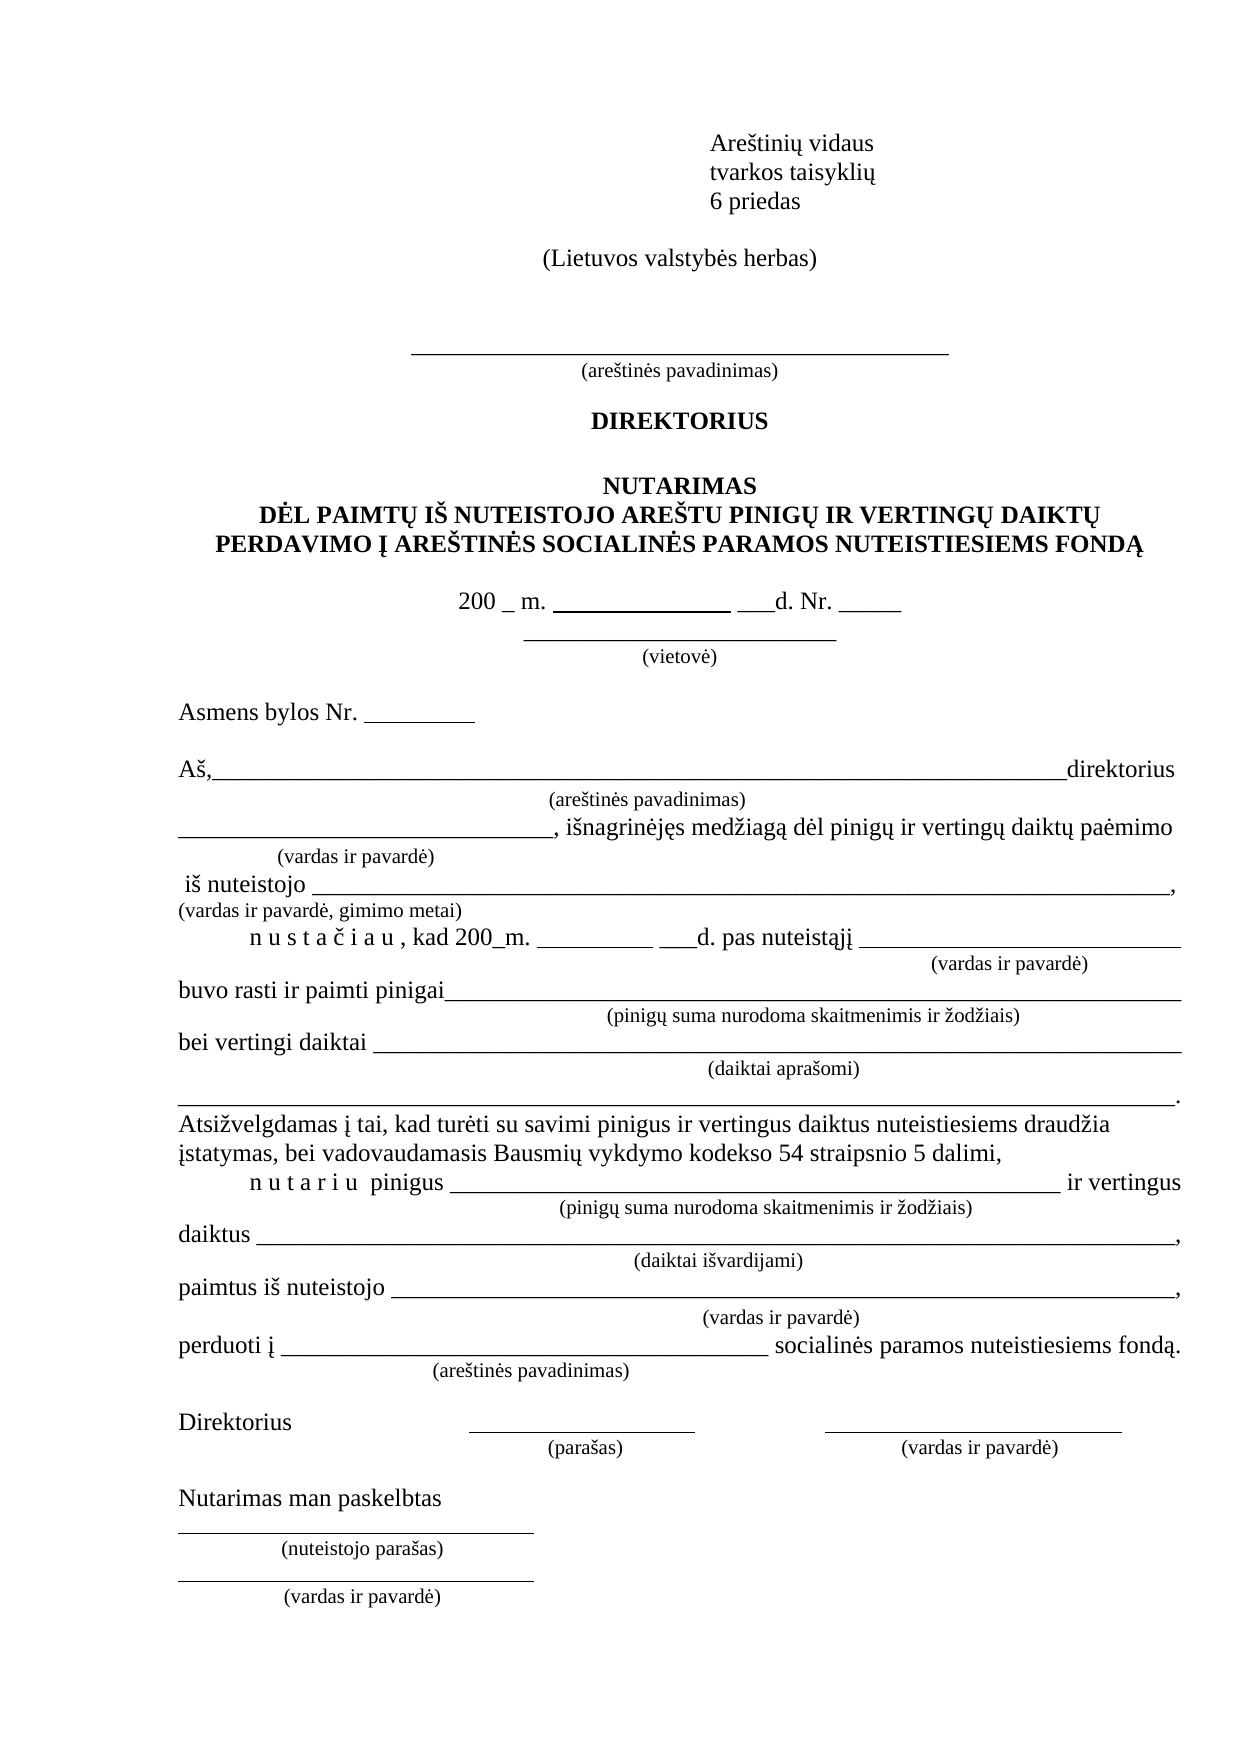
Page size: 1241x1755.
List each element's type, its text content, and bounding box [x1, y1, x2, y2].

text 6 priedas [178, 186, 1181, 214]
text _________________________ [178, 615, 1181, 644]
text (vardas ir pavardė) [178, 1584, 1181, 1608]
text daiktus , [178, 1219, 1181, 1248]
text Asmens bylos Nr. [178, 697, 1181, 725]
text perduoti į socialinės paramos nuteistiesiems fondą. [178, 1330, 1181, 1358]
text nutariu pinigus ir vertingus [178, 1167, 1181, 1195]
text buvo rasti ir paimti pinigai [178, 975, 1181, 1003]
text tvarkos taisyklių [178, 157, 1181, 186]
text Areštinių vidaus [178, 128, 1181, 157]
text bei vertingi daiktai [178, 1027, 1181, 1056]
text paimtus iš nuteistojo , [178, 1272, 1181, 1301]
text ___________________________________________ [178, 329, 1181, 358]
text (areštinės pavadinimas) [178, 358, 1181, 382]
text NUTARIMAS [178, 471, 1181, 500]
text (areštinės pavadinimas) [178, 783, 1181, 812]
text iš nuteistojo , [178, 869, 1181, 898]
text DĖL PAIMTŲ IŠ NUTEISTOJO AREŠTU PINIGŲ IR VERTINGŲ DAIKTŲ [178, 500, 1181, 529]
text (daiktai aprašomi) [178, 1056, 1181, 1080]
text . [178, 1080, 1181, 1109]
text (areštinės pavadinimas) [178, 1358, 1181, 1382]
text (vardas ir pavardė, gimimo metai) [178, 898, 1181, 922]
text (nuteistojo parašas) [178, 1536, 1181, 1560]
text (Lietuvos valstybės herbas) [178, 243, 1181, 272]
text (vardas ir pavardė) [178, 951, 1181, 975]
text (vardas ir pavardė) [178, 1301, 1181, 1330]
text DIREKTORIUS [178, 406, 1181, 435]
text (pinigų suma nurodoma skaitmenimis ir žodžiais) [178, 1003, 1181, 1027]
text nustačiau, kad 200_m. ___d. pas nuteistąjį [178, 922, 1181, 951]
text (parašas) (vardas ir pavardė) [178, 1435, 1181, 1459]
text (daiktai išvardijami) [178, 1248, 1181, 1272]
text 200 _ m. ___d. Nr. _____ [178, 586, 1181, 615]
text Aš, direktorius [178, 754, 1181, 783]
text (vardas ir pavardė) [178, 840, 1181, 869]
text ______________________________, išnagrinėjęs medžiagą dėl pinigų ir vertingų daiktų paėmimo [178, 812, 1181, 840]
text Atsižvelgdamas į tai, kad turėti su savimi pinigus ir vertingus daiktus nuteistiesiems draudžia įstatymas, bei vadovaudamasis Bausmių vykdymo kodekso 54 straipsnio 5 dalimi, [178, 1109, 1181, 1167]
text Direktorius [178, 1407, 1181, 1435]
text Nutarimas man paskelbtas [178, 1483, 1181, 1512]
text PERDAVIMO Į AREŠTINĖS SOCIALINĖS PARAMOS NUTEISTIESIEMS FONDĄ [178, 529, 1181, 557]
text (vietovė) [178, 644, 1181, 668]
text (pinigų suma nurodoma skaitmenimis ir žodžiais) [178, 1195, 1181, 1219]
